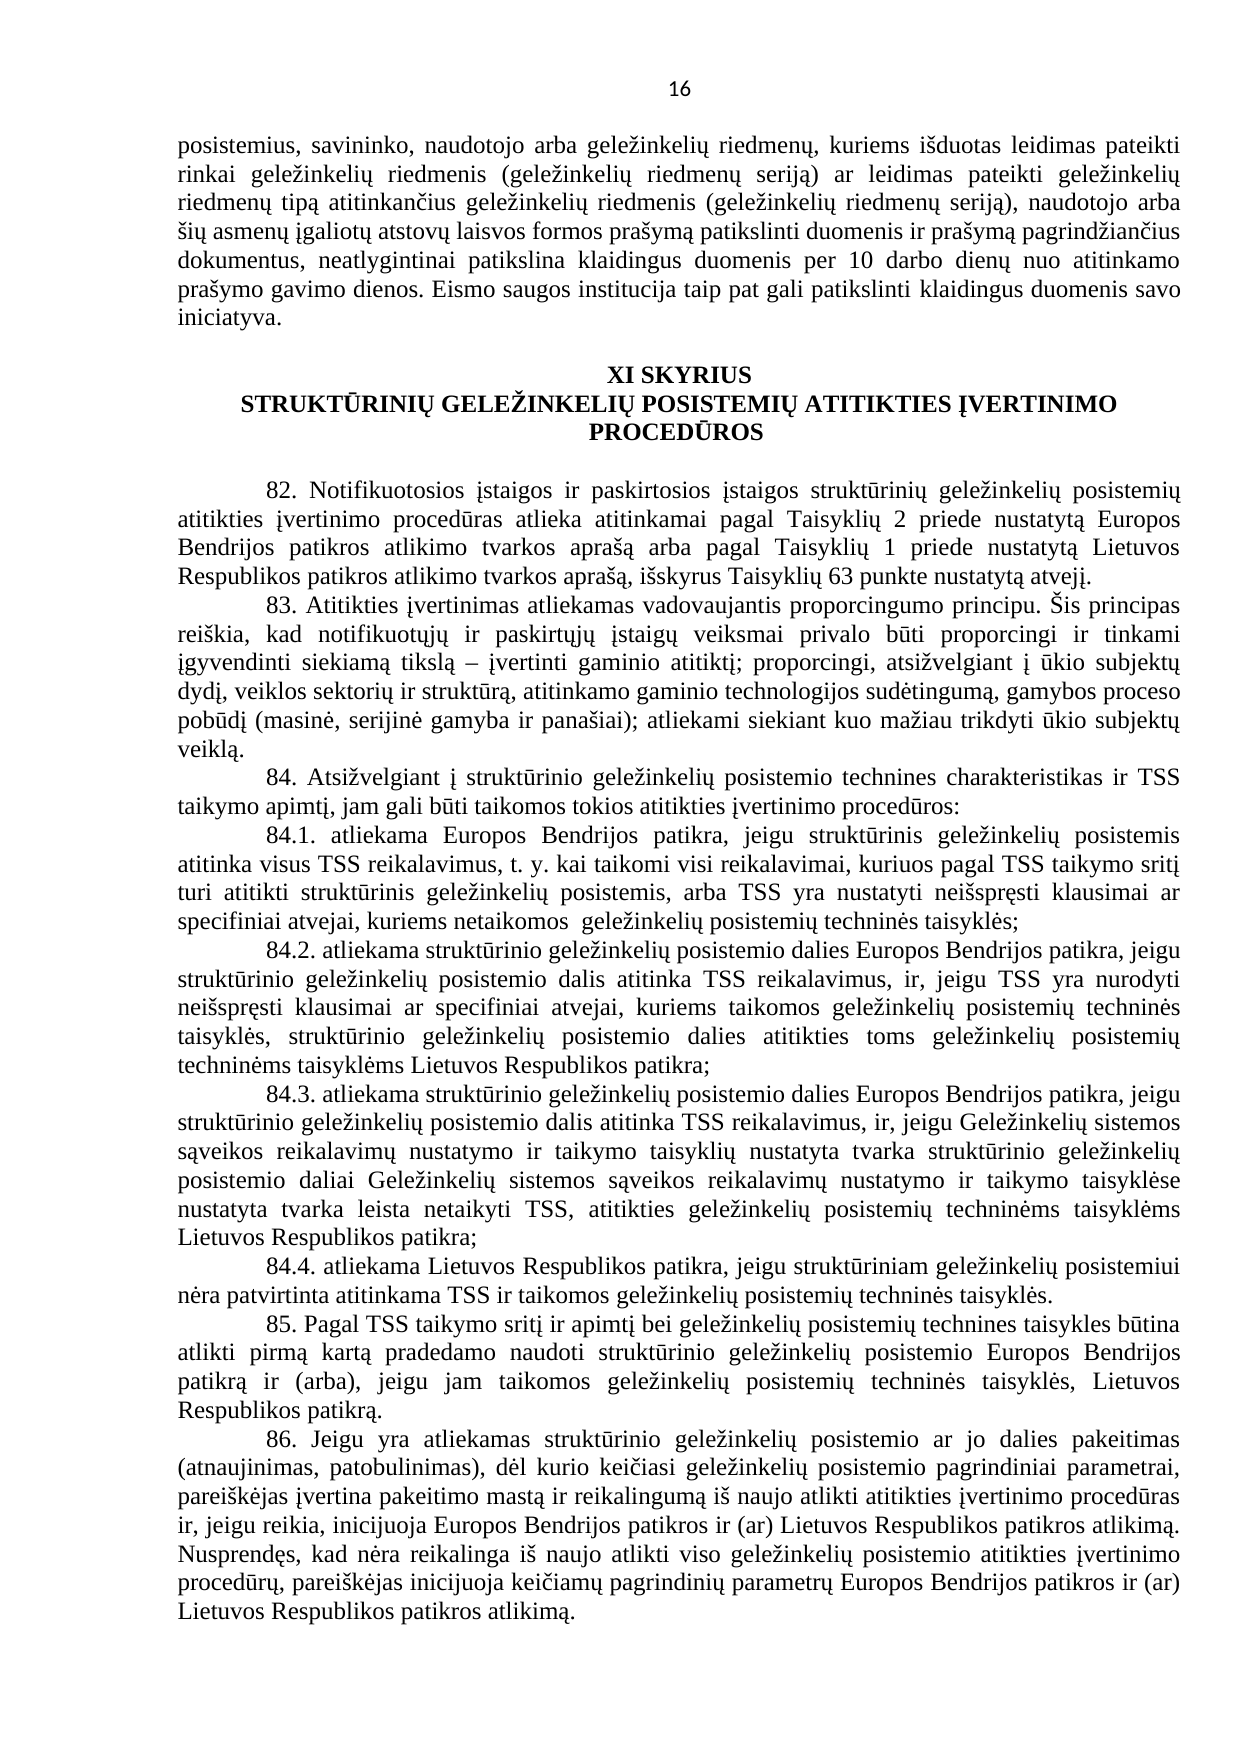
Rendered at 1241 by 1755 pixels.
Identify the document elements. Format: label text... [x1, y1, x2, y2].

text 84.4. atliekama Lietuvos Respublikos patikra, jeigu struktūriniam geležinkelių posistemiui nėra patvirtinta atitinkama TSS ir taikomos geležinkelių posistemių techninės taisyklės. [177, 1251, 1181, 1309]
text 84.2. atliekama struktūrinio geležinkelių posistemio dalies Europos Bendrijos patikra, jeigu struktūrinio geležinkelių posistemio dalis atitinka TSS reikalavimus, ir, jeigu TSS yra nurodyti neišspręsti klausimai ar specifiniai atvejai, kuriems taikomos geležinkelių posistemių techninės taisyklės, struktūrinio geležinkelių posistemio dalies atitikties toms geležinkelių posistemių techninėms taisyklėms Lietuvos Respublikos patikra; [177, 935, 1181, 1079]
text 82. Notifikuotosios įstaigos ir paskirtosios įstaigos struktūrinių geležinkelių posistemių atitikties įvertinimo procedūras atlieka atitinkamai pagal Taisyklių 2 priede nustatytą Europos Bendrijos patikros atlikimo tvarkos aprašą arba pagal Taisyklių 1 priede nustatytą Lietuvos Respublikos patikros atlikimo tvarkos aprašą, išskyrus Taisyklių 63 punkte nustatytą atvejį. [177, 475, 1181, 590]
text 85. Pagal TSS taikymo sritį ir apimtį bei geležinkelių posistemių technines taisykles būtina atlikti pirmą kartą pradedamo naudoti struktūrinio geležinkelių posistemio Europos Bendrijos patikrą ir (arba), jeigu jam taikomos geležinkelių posistemių techninės taisyklės, Lietuvos Respublikos patikrą. [177, 1309, 1181, 1424]
text 84. Atsižvelgiant į struktūrinio geležinkelių posistemio technines charakteristikas ir TSS taikymo apimtį, jam gali būti taikomos tokios atitikties įvertinimo procedūros: [177, 762, 1181, 820]
text XI skyrius [177, 360, 1181, 389]
text 83. Atitikties įvertinimas atliekamas vadovaujantis proporcingumo principu. Šis principas reiškia, kad notifikuotųjų ir paskirtųjų įstaigų veiksmai privalo būti proporcingi ir tinkami įgyvendinti siekiamą tikslą – įvertinti gaminio atitiktį; proporcingi, atsižvelgiant į ūkio subjektų dydį, veiklos sektorių ir struktūrą, atitinkamo gaminio technologijos sudėtingumą, gamybos proceso pobūdį (masinė, serijinė gamyba ir panašiai); atliekami siekiant kuo mažiau trikdyti ūkio subjektų veiklą. [177, 590, 1181, 762]
text 84.3. atliekama struktūrinio geležinkelių posistemio dalies Europos Bendrijos patikra, jeigu struktūrinio geležinkelių posistemio dalis atitinka TSS reikalavimus, ir, jeigu Geležinkelių sistemos sąveikos reikalavimų nustatymo ir taikymo taisyklių nustatyta tvarka struktūrinio geležinkelių posistemio daliai Geležinkelių sistemos sąveikos reikalavimų nustatymo ir taikymo taisyklėse nustatyta tvarka leista netaikyti TSS, atitikties geležinkelių posistemių techninėms taisyklėms Lietuvos Respublikos patikra; [177, 1079, 1181, 1251]
text posistemius, savininko, naudotojo arba geležinkelių riedmenų, kuriems išduotas leidimas pateikti rinkai geležinkelių riedmenis (geležinkelių riedmenų seriją) ar leidimas pateikti geležinkelių riedmenų tipą atitinkančius geležinkelių riedmenis (geležinkelių riedmenų seriją), naudotojo arba šių asmenų įgaliotų atstovų laisvos formos prašymą patikslinti duomenis ir prašymą pagrindžiančius dokumentus, neatlygintinai patikslina klaidingus duomenis per 10 darbo dienų nuo atitinkamo prašymo gavimo dienos. Eismo saugos institucija taip pat gali patikslinti klaidingus duomenis savo iniciatyva. [177, 130, 1181, 331]
text 86. Jeigu yra atliekamas struktūrinio geležinkelių posistemio ar jo dalies pakeitimas (atnaujinimas, patobulinimas), dėl kurio keičiasi geležinkelių posistemio pagrindiniai parametrai, pareiškėjas įvertina pakeitimo mastą ir reikalingumą iš naujo atlikti atitikties įvertinimo procedūras ir, jeigu reikia, inicijuoja Europos Bendrijos patikros ir (ar) Lietuvos Respublikos patikros atlikimą. Nusprendęs, kad nėra reikalinga iš naujo atlikti viso geležinkelių posistemio atitikties įvertinimo procedūrų, pareiškėjas inicijuoja keičiamų pagrindinių parametrų Europos Bendrijos patikros ir (ar) Lietuvos Respublikos patikros atlikimą. [177, 1424, 1181, 1625]
text STRUKTŪRINIŲ geležinkelių POSISTEMIŲ ATITIKTIES įVERTINIMO PROCEDŪROS [177, 389, 1181, 446]
text 84.1. atliekama Europos Bendrijos patikra, jeigu struktūrinis geležinkelių posistemis atitinka visus TSS reikalavimus, t. y. kai taikomi visi reikalavimai, kuriuos pagal TSS taikymo sritį turi atitikti struktūrinis geležinkelių posistemis, arba TSS yra nustatyti neišspręsti klausimai ar specifiniai atvejai, kuriems netaikomos geležinkelių posistemių techninės taisyklės; [177, 820, 1181, 935]
